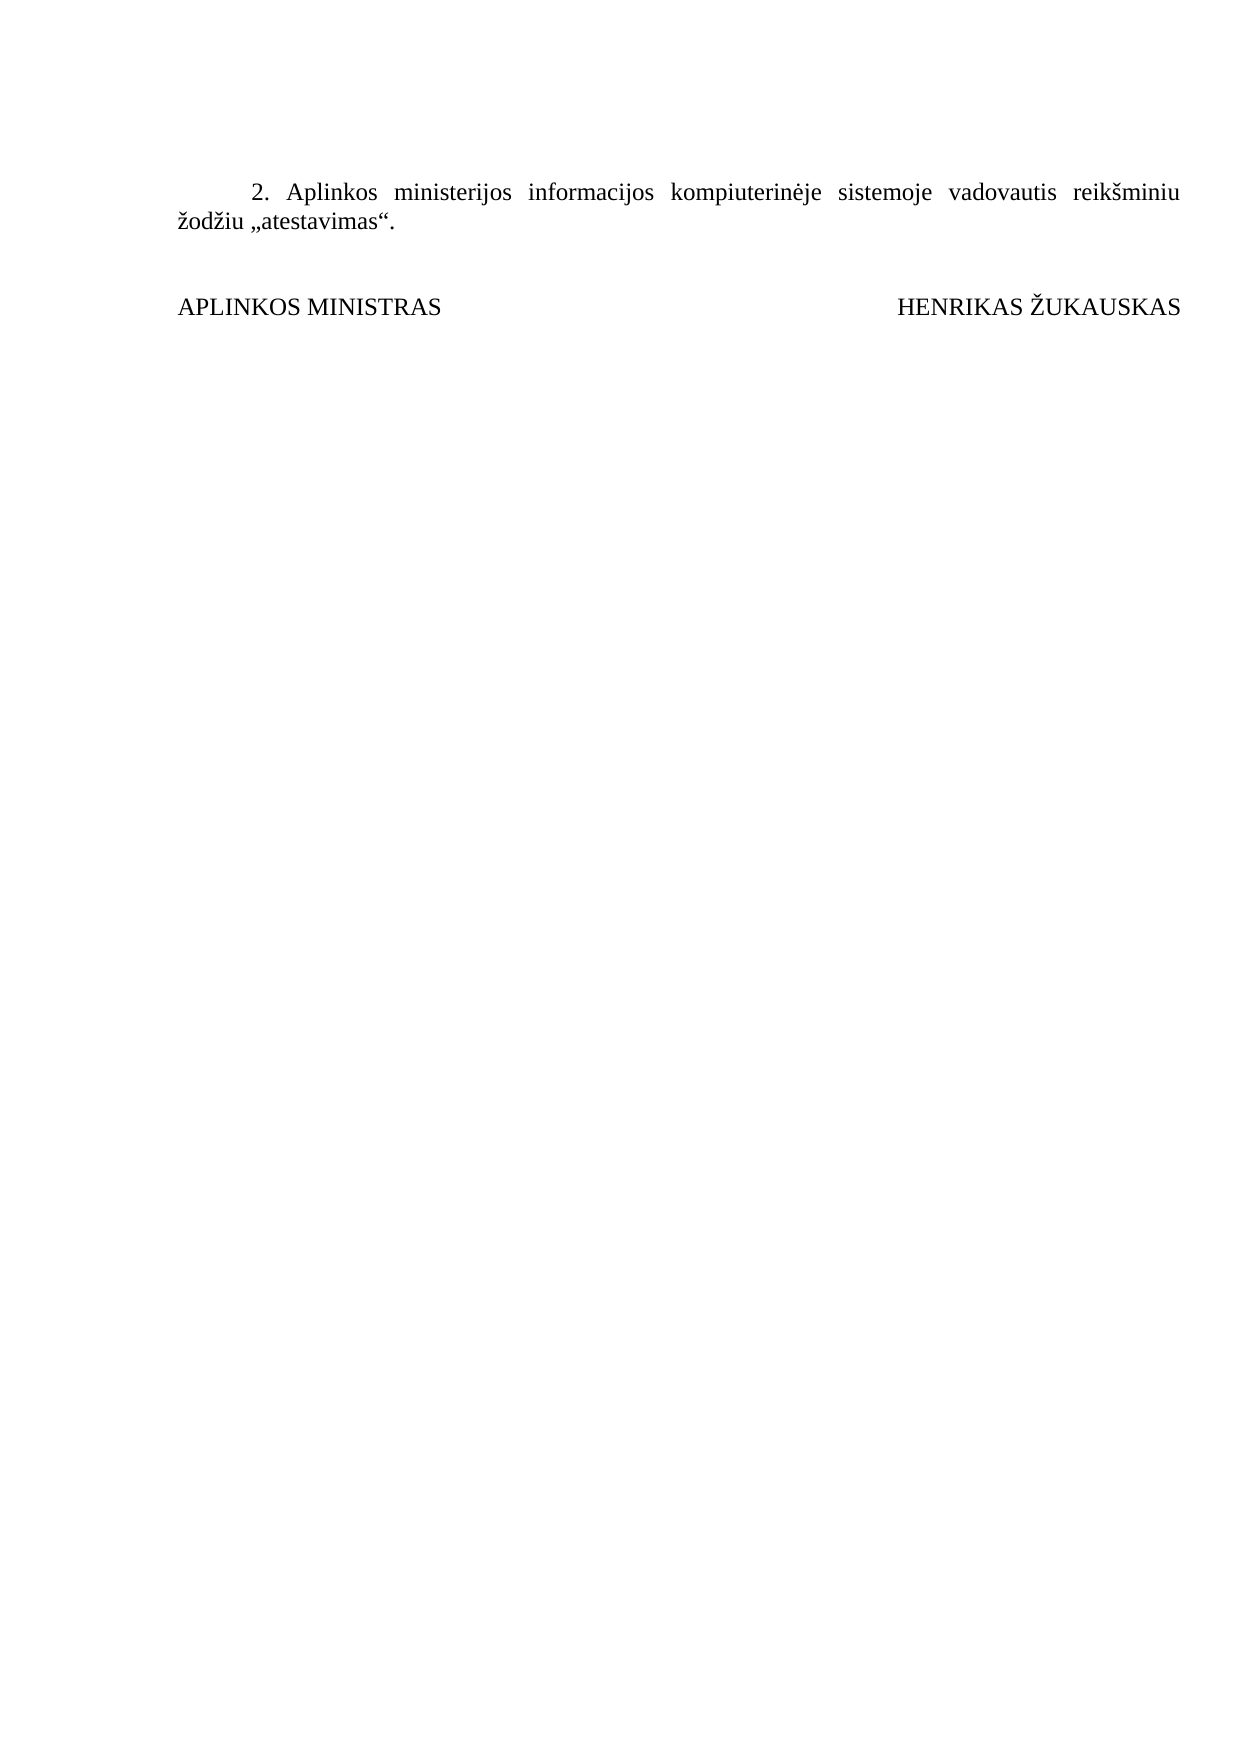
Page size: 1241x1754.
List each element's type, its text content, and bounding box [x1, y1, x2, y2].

text Aplinkos Ministras Henrikas Žukauskas [177, 292, 1181, 321]
text 2. Aplinkos ministerijos informacijos kompiuterinėje sistemoje vadovautis reikšminiu žodžiu „atestavimas“. [177, 177, 1181, 235]
